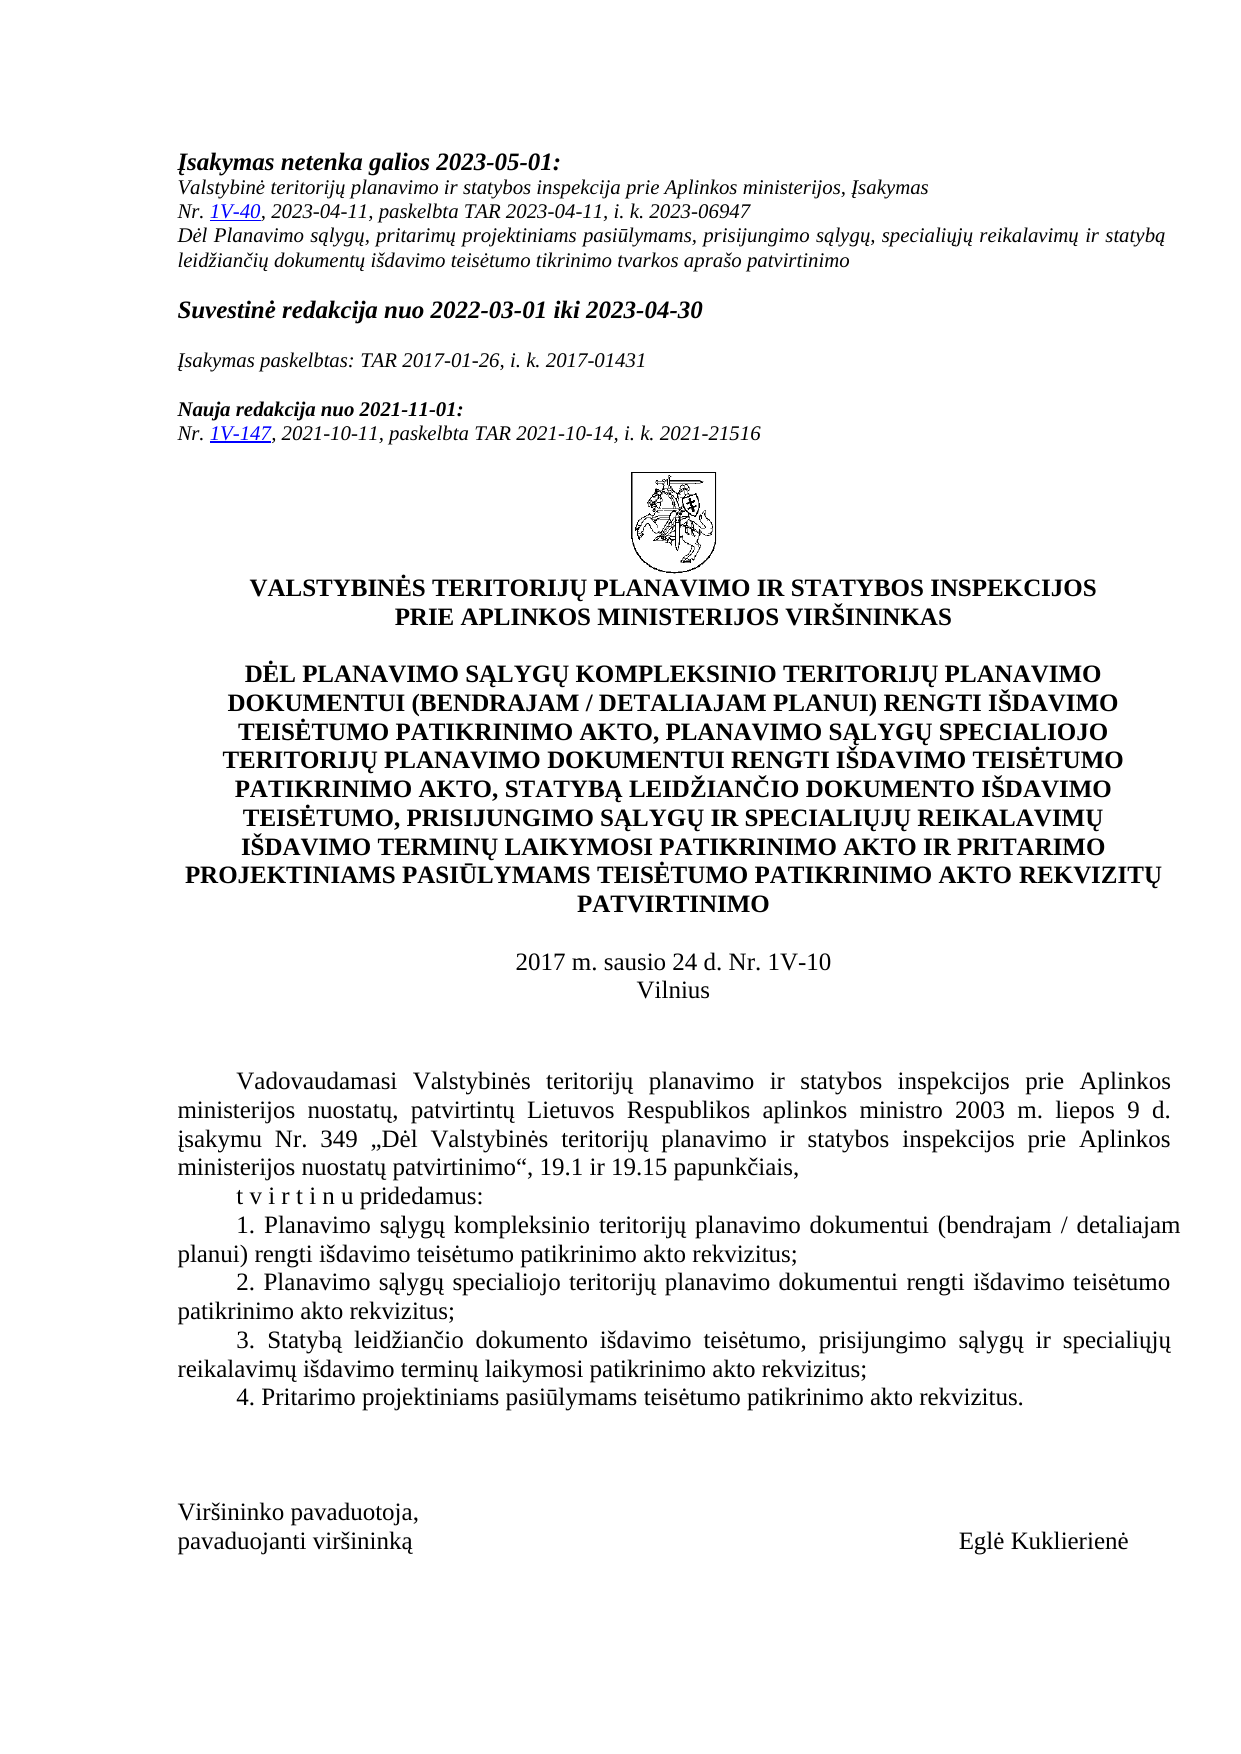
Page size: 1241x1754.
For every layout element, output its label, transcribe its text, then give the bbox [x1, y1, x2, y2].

text Įsakymas paskelbtas: TAR 2017-01-26, i. k. 2017-01431 [177, 348, 1169, 372]
text Nr. 1V-147, 2021-10-11, paskelbta TAR 2021-10-14, i. k. 2021-21516 [177, 421, 1169, 445]
text 4. Pritarimo projektiniams pasiūlymams teisėtumo patikrinimo akto rekvizitus. [177, 1382, 1172, 1411]
text 2017 m. sausio 24 d. Nr. 1V-10 [177, 947, 1169, 976]
text DĖL PLANAVIMO SĄLYGŲ KOMPLEKSINIO TERITORIJŲ PLANAVIMO DOKUMENTUI (BENDRAJAM / DETALIAJAM PLANUI) RENGTI IŠDAVIMO TEISĖTUMO PATIKRINIMO AKTO, PLANAVIMO SĄLYGŲ SPECIALIOJO TERITORIJŲ PLANAVIMO DOKUMENTUI RENGTI IŠDAVIMO TEISĖTUMO PATIKRINIMO AKTO, STATYBĄ LEIDŽIANČIO DOKUMENTO IŠDAVIMO TEISĖTUMO, PRISIJUNGIMO SĄLYGŲ IR SPECIALIŲJŲ REIKALAVIMŲ IŠDAVIMO TERMINŲ LAIKYMOSI PATIKRINIMO AKTO IR PRITARIMO PROJEKTINIAMS PASIŪLYMAMS TEISĖTUMO PATIKRINIMO AKTO REKVIZITŲ PATVIRTINIMO [177, 659, 1169, 918]
text Vadovaudamasi Valstybinės teritorijų planavimo ir statybos inspekcijos prie Aplinkos ministerijos nuostatų, patvirtintų Lietuvos Respublikos aplinkos ministro 2003 m. liepos 9 d. įsakymu Nr. 349 „Dėl Valstybinės teritorijų planavimo ir statybos inspekcijos prie Aplinkos ministerijos nuostatų patvirtinimo“, 19.1 ir 19.15 papunkčiais, [177, 1066, 1172, 1181]
text 3. Statybą leidžiančio dokumento išdavimo teisėtumo, prisijungimo sąlygų ir specialiųjų reikalavimų išdavimo terminų laikymosi patikrinimo akto rekvizitus; [177, 1325, 1172, 1382]
text Įsakymas netenka galios 2023-05-01: [177, 147, 1169, 175]
text Dėl Planavimo sąlygų, pritarimų projektiniams pasiūlymams, prisijungimo sąlygų, specialiųjų reikalavimų ir statybą leidžiančių dokumentų išdavimo teisėtumo tikrinimo tvarkos aprašo patvirtinimo [177, 223, 1169, 272]
text Nauja redakcija nuo 2021-11-01: [177, 397, 1169, 421]
text Vilnius [177, 976, 1169, 1004]
text prie aplinkos ministerijos viršininkas [177, 602, 1169, 631]
text 2. Planavimo sąlygų specialiojo teritorijų planavimo dokumentui rengti išdavimo teisėtumo patikrinimo akto rekvizitus; [177, 1267, 1172, 1325]
text Viršininko pavaduotoja, [177, 1497, 1169, 1526]
text t v i r t i n u pridedamus: [177, 1181, 1172, 1210]
text Nr. 1V-40, 2023-04-11, paskelbta TAR 2023-04-11, i. k. 2023-06947 [177, 199, 1169, 223]
text Suvestinė redakcija nuo 2022-03-01 iki 2023-04-30 [177, 296, 1169, 324]
text valstybinės teritorijų planavimo ir statybos inspekcijos [177, 573, 1169, 602]
text Valstybinė teritorijų planavimo ir statybos inspekcija prie Aplinkos ministerijos, Įsakymas [177, 175, 1169, 199]
text pavaduojanti viršininką Eglė Kuklierienė [177, 1526, 1169, 1555]
text 1. Planavimo sąlygų kompleksinio teritorijų planavimo dokumentui (bendrajam / detaliajam planui) rengti išdavimo teisėtumo patikrinimo akto rekvizitus; [177, 1210, 1181, 1267]
